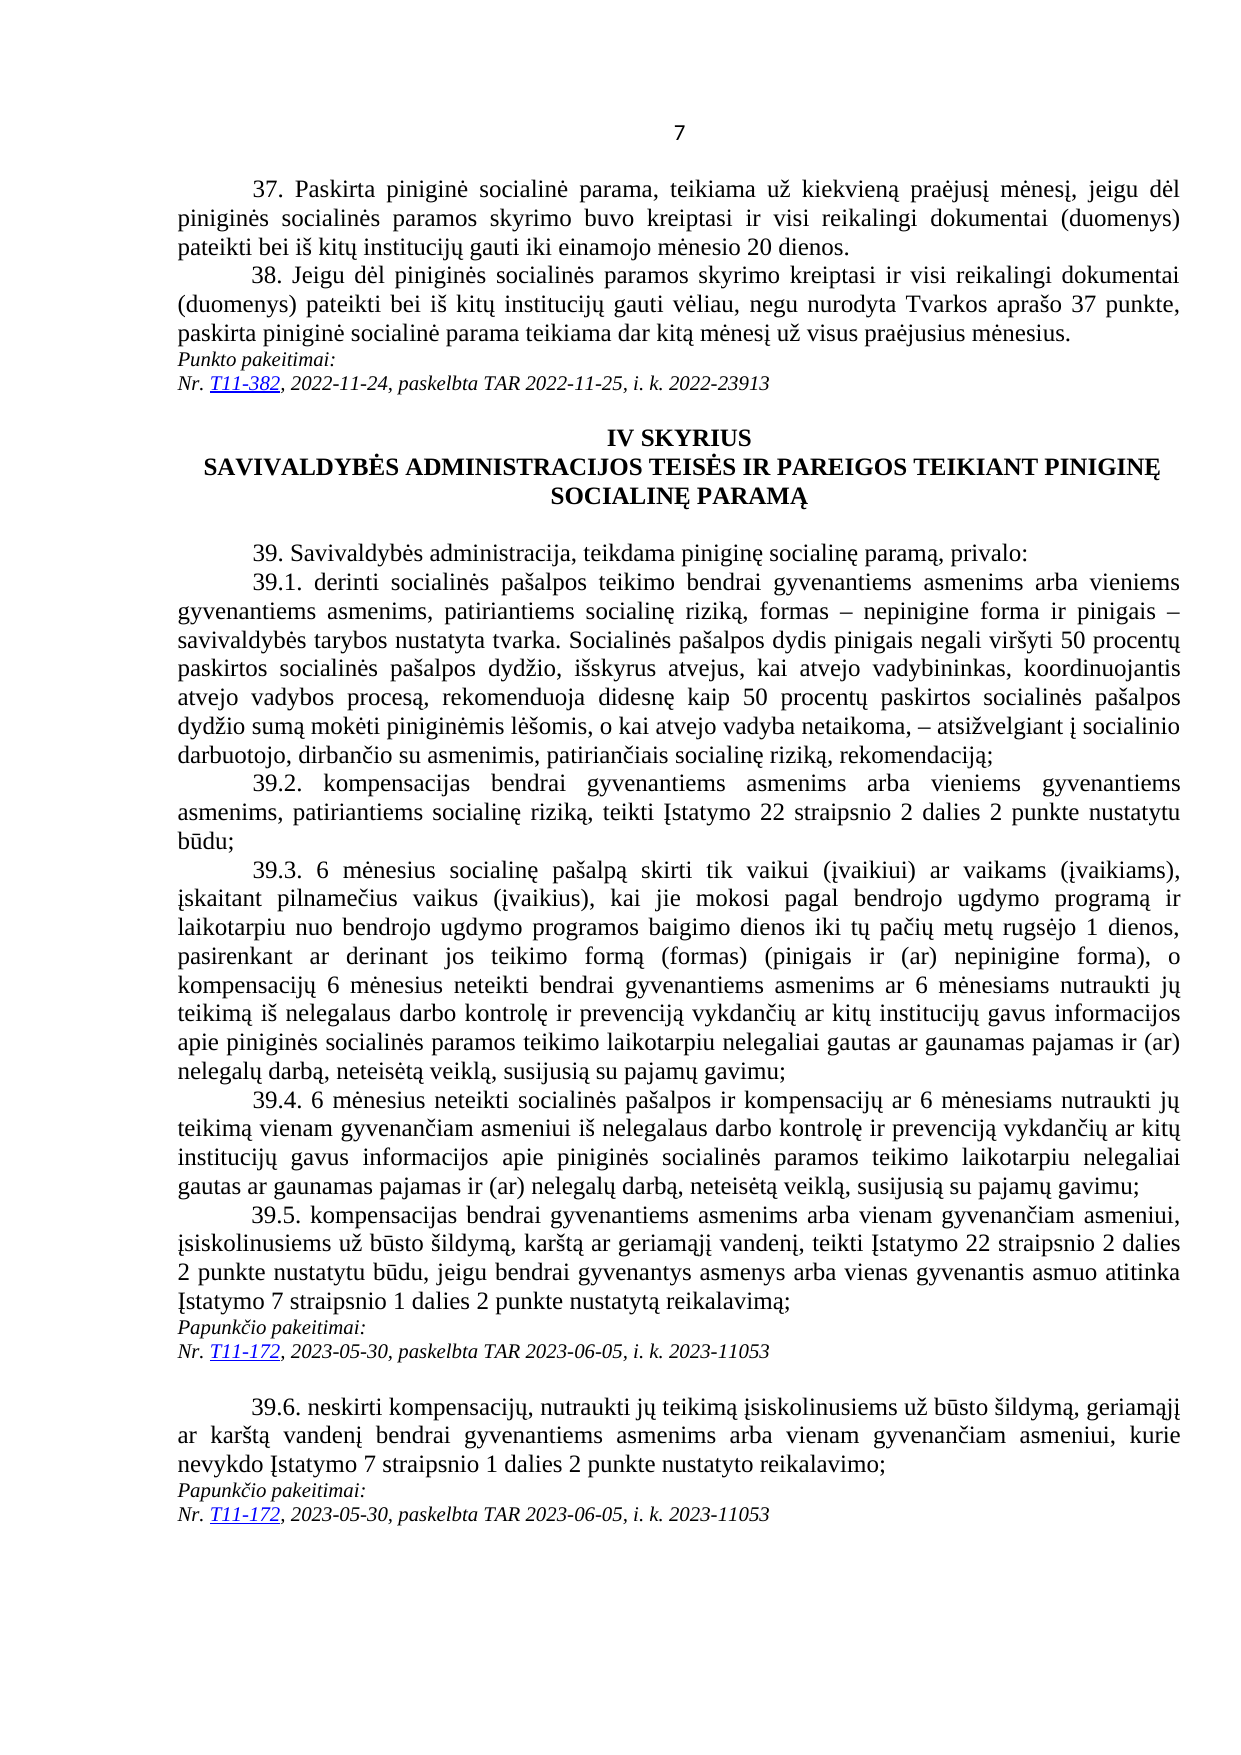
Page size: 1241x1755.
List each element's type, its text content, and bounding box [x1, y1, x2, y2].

text Nr. T11-382, 2022-11-24, paskelbta TAR 2022-11-25, i. k. 2022-23913 [177, 371, 1181, 395]
text 39.6. neskirti kompensacijų, nutraukti jų teikimą įsiskolinusiems už būsto šildymą, geriamąjį ar karštą vandenį bendrai gyvenantiems asmenims arba vienam gyvenančiam asmeniui, kurie nevykdo Įstatymo 7 straipsnio 1 dalies 2 punkte nustatyto reikalavimo; [177, 1392, 1181, 1478]
text 39.1. derinti socialinės pašalpos teikimo bendrai gyvenantiems asmenims arba vieniems gyvenantiems asmenims, patiriantiems socialinę riziką, formas – nepinigine forma ir pinigais – savivaldybės tarybos nustatyta tvarka. Socialinės pašalpos dydis pinigais negali viršyti 50 procentų paskirtos socialinės pašalpos dydžio, išskyrus atvejus, kai atvejo vadybininkas, koordinuojantis atvejo vadybos procesą, rekomenduoja didesnę kaip 50 procentų paskirtos socialinės pašalpos dydžio sumą mokėti piniginėmis lėšomis, o kai atvejo vadyba netaikoma, – atsižvelgiant į socialinio darbuotojo, dirbančio su asmenimis, patiriančiais socialinę riziką, rekomendaciją; [177, 567, 1181, 768]
text 39.4. 6 mėnesius neteikti socialinės pašalpos ir kompensacijų ar 6 mėnesiams nutraukti jų teikimą vienam gyvenančiam asmeniui iš nelegalaus darbo kontrolę ir prevenciją vykdančių ar kitų institucijų gavus informacijos apie piniginės socialinės paramos teikimo laikotarpiu nelegaliai gautas ar gaunamas pajamas ir (ar) nelegalų darbą, neteisėtą veiklą, susijusią su pajamų gavimu; [177, 1085, 1181, 1200]
text SAVIVALDYBĖS ADMINISTRACIJOS TEISĖS IR PAREIGOS TEIKIANT PINIGINĘ SOCIALINĘ PARAMĄ [177, 452, 1181, 510]
text Papunkčio pakeitimai: [177, 1478, 1181, 1502]
text 39. Savivaldybės administracija, teikdama piniginę socialinę paramą, privalo: [177, 538, 1181, 567]
text 39.5. kompensacijas bendrai gyvenantiems asmenims arba vienam gyvenančiam asmeniui, įsiskolinusiems už būsto šildymą, karštą ar geriamąjį vandenį, teikti Įstatymo 22 straipsnio 2 dalies 2 punkte nustatytu būdu, jeigu bendrai gyvenantys asmenys arba vienas gyvenantis asmuo atitinka Įstatymo 7 straipsnio 1 dalies 2 punkte nustatytą reikalavimą; [177, 1200, 1181, 1315]
text 38. Jeigu dėl piniginės socialinės paramos skyrimo kreiptasi ir visi reikalingi dokumentai (duomenys) pateikti bei iš kitų institucijų gauti vėliau, negu nurodyta Tvarkos aprašo 37 punkte, paskirta piniginė socialinė parama teikiama dar kitą mėnesį už visus praėjusius mėnesius. [177, 260, 1181, 347]
text 39.2. kompensacijas bendrai gyvenantiems asmenims arba vieniems gyvenantiems asmenims, patiriantiems socialinę riziką, teikti Įstatymo 22 straipsnio 2 dalies 2 punkte nustatytu būdu; [177, 768, 1181, 855]
text Nr. T11-172, 2023-05-30, paskelbta TAR 2023-06-05, i. k. 2023-11053 [177, 1502, 1181, 1526]
text IV SKYRIUS [177, 423, 1181, 452]
text Papunkčio pakeitimai: [177, 1315, 1181, 1339]
text 39.3. 6 mėnesius socialinę pašalpą skirti tik vaikui (įvaikiui) ar vaikams (įvaikiams), įskaitant pilnamečius vaikus (įvaikius), kai jie mokosi pagal bendrojo ugdymo programą ir laikotarpiu nuo bendrojo ugdymo programos baigimo dienos iki tų pačių metų rugsėjo 1 dienos, pasirenkant ar derinant jos teikimo formą (formas) (pinigais ir (ar) nepinigine forma), o kompensacijų 6 mėnesius neteikti bendrai gyvenantiems asmenims ar 6 mėnesiams nutraukti jų teikimą iš nelegalaus darbo kontrolę ir prevenciją vykdančių ar kitų institucijų gavus informacijos apie piniginės socialinės paramos teikimo laikotarpiu nelegaliai gautas ar gaunamas pajamas ir (ar) nelegalų darbą, neteisėtą veiklą, susijusią su pajamų gavimu; [177, 855, 1181, 1085]
text 37. Paskirta piniginė socialinė parama, teikiama už kiekvieną praėjusį mėnesį, jeigu dėl piniginės socialinės paramos skyrimo buvo kreiptasi ir visi reikalingi dokumentai (duomenys) pateikti bei iš kitų institucijų gauti iki einamojo mėnesio 20 dienos. [177, 174, 1181, 260]
text Punkto pakeitimai: [177, 347, 1181, 371]
text Nr. T11-172, 2023-05-30, paskelbta TAR 2023-06-05, i. k. 2023-11053 [177, 1339, 1181, 1363]
